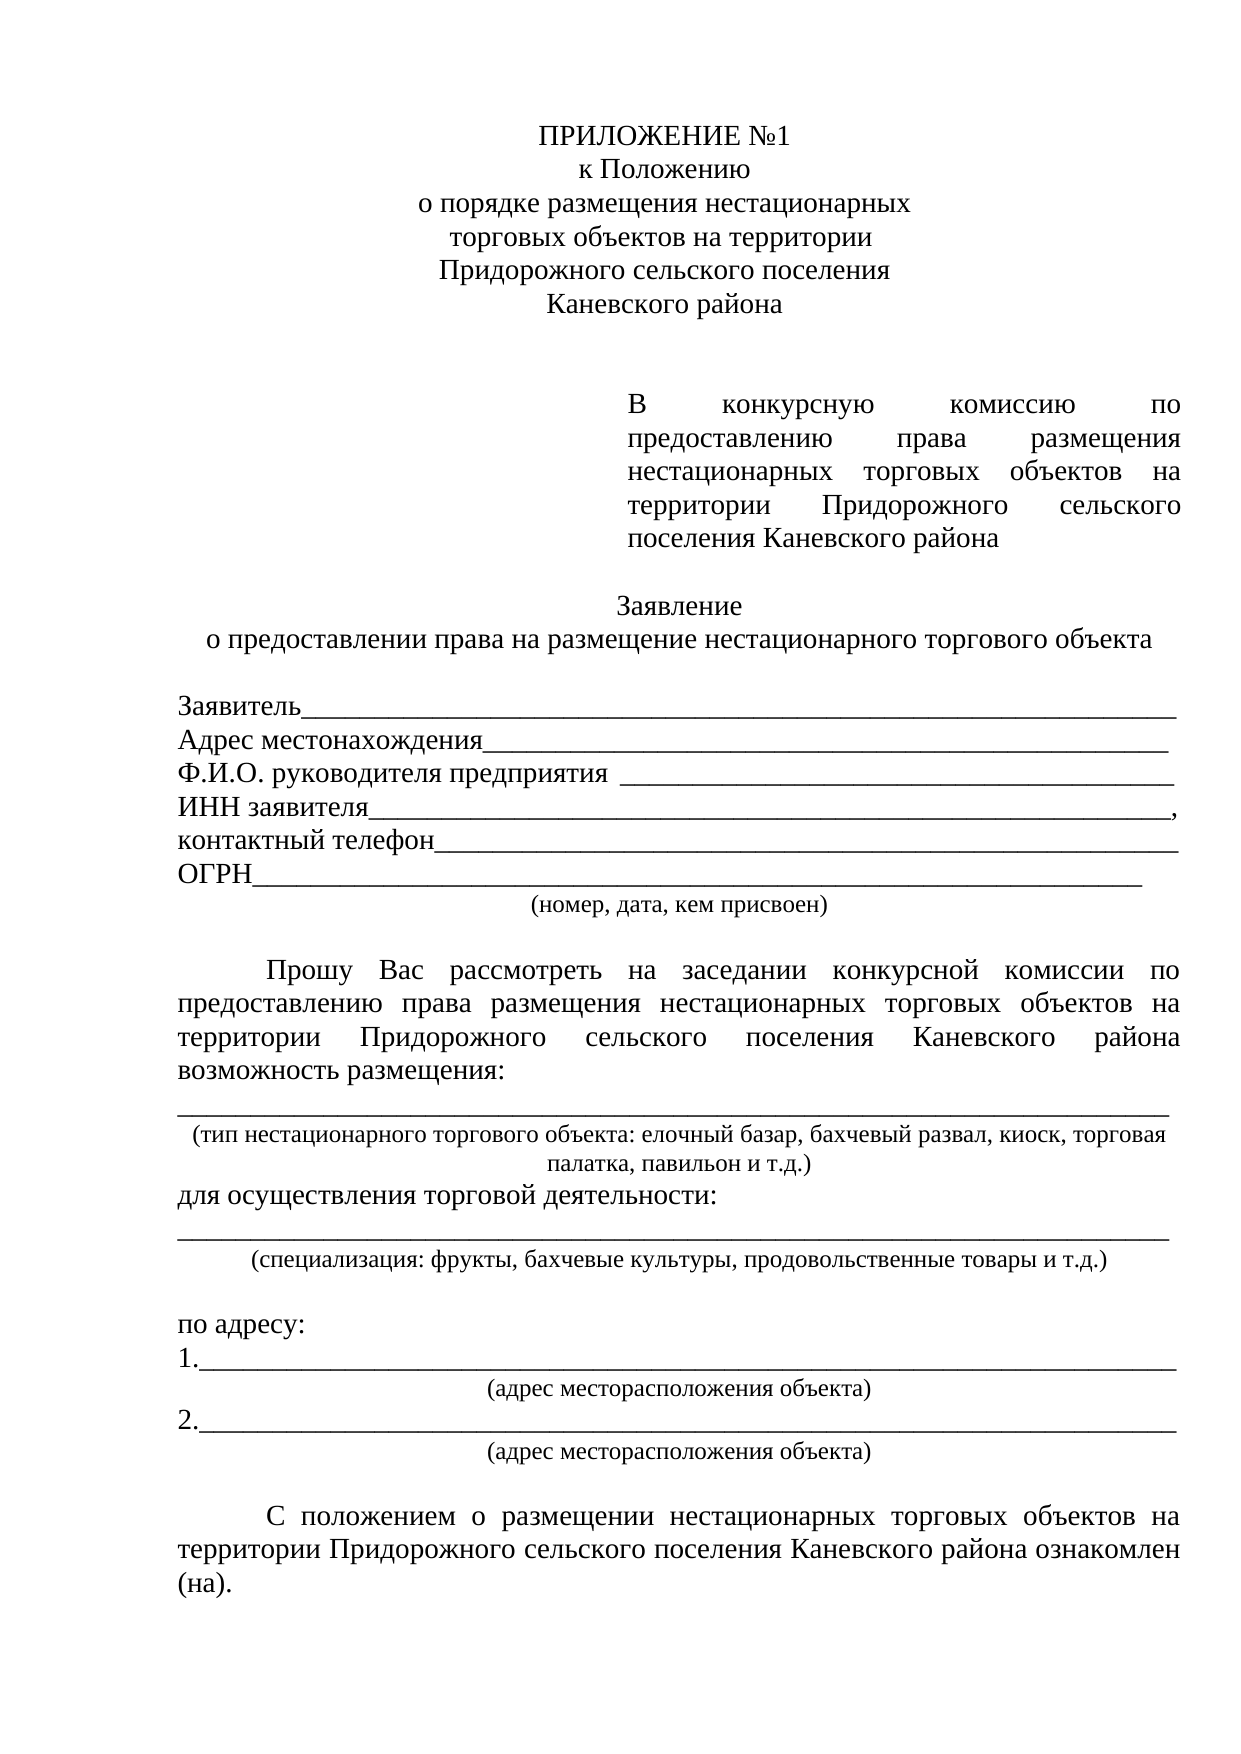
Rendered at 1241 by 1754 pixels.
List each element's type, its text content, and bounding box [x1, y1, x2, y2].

text 2.___________________________________________________________________ [177, 1402, 1181, 1436]
text (тип нестационарного торгового объекта: елочный базар, бахчевый развал, киоск, торговая палатка, павильон и т.д.) [177, 1119, 1181, 1177]
text 1.___________________________________________________________________ [177, 1340, 1181, 1373]
text ПРИЛОЖЕНИЕ №1 [679, 118, 1181, 152]
text Заявление [177, 588, 1181, 621]
text Придорожного сельского поселения [679, 252, 1181, 286]
text ИНН заявителя_______________________________________________________, [177, 789, 1181, 822]
text (специализация: фрукты, бахчевые культуры, продовольственные товары и т.д.) [177, 1244, 1181, 1273]
text по адресу: [177, 1306, 1181, 1340]
text о предоставлении права на размещение нестационарного торгового объекта [177, 621, 1181, 655]
text В конкурсную комиссию по предоставлению права размещения нестационарных торговых объектов на территории Придорожного сельского поселения Каневского района [627, 386, 1181, 554]
text Адрес местонахождения_______________________________________________ [177, 722, 1181, 755]
text С положением о размещении нестационарных торговых объектов на территории Придорожного сельского поселения Каневского района ознакомлен (на). [177, 1498, 1181, 1599]
text Ф.И.О. руководителя предприятия ______________________________________ [177, 755, 1181, 789]
text для осуществления торговой деятельности: ____________________________________________________________________ [177, 1177, 1181, 1244]
text Каневского района [679, 286, 1181, 353]
text Заявитель____________________________________________________________ [177, 688, 1181, 722]
text торговых объектов на территории [679, 219, 1181, 252]
text (адрес месторасположения объекта) [177, 1373, 1181, 1402]
text (адрес месторасположения объекта) [177, 1436, 1181, 1464]
text ОГРН_____________________________________________________________ [177, 856, 1181, 889]
text (номер, дата, кем присвоен) [177, 889, 1181, 918]
text контактный телефон___________________________________________________ [177, 822, 1181, 856]
text к Положению [679, 152, 1181, 185]
text ____________________________________________________________________ [177, 1086, 1181, 1119]
text Прошу Вас рассмотреть на заседании конкурсной комиссии по предоставлению права размещения нестационарных торговых объектов на территории Придорожного сельского поселения Каневского района возможность размещения: [177, 952, 1181, 1086]
text о порядке размещения нестационарных [679, 185, 1181, 219]
